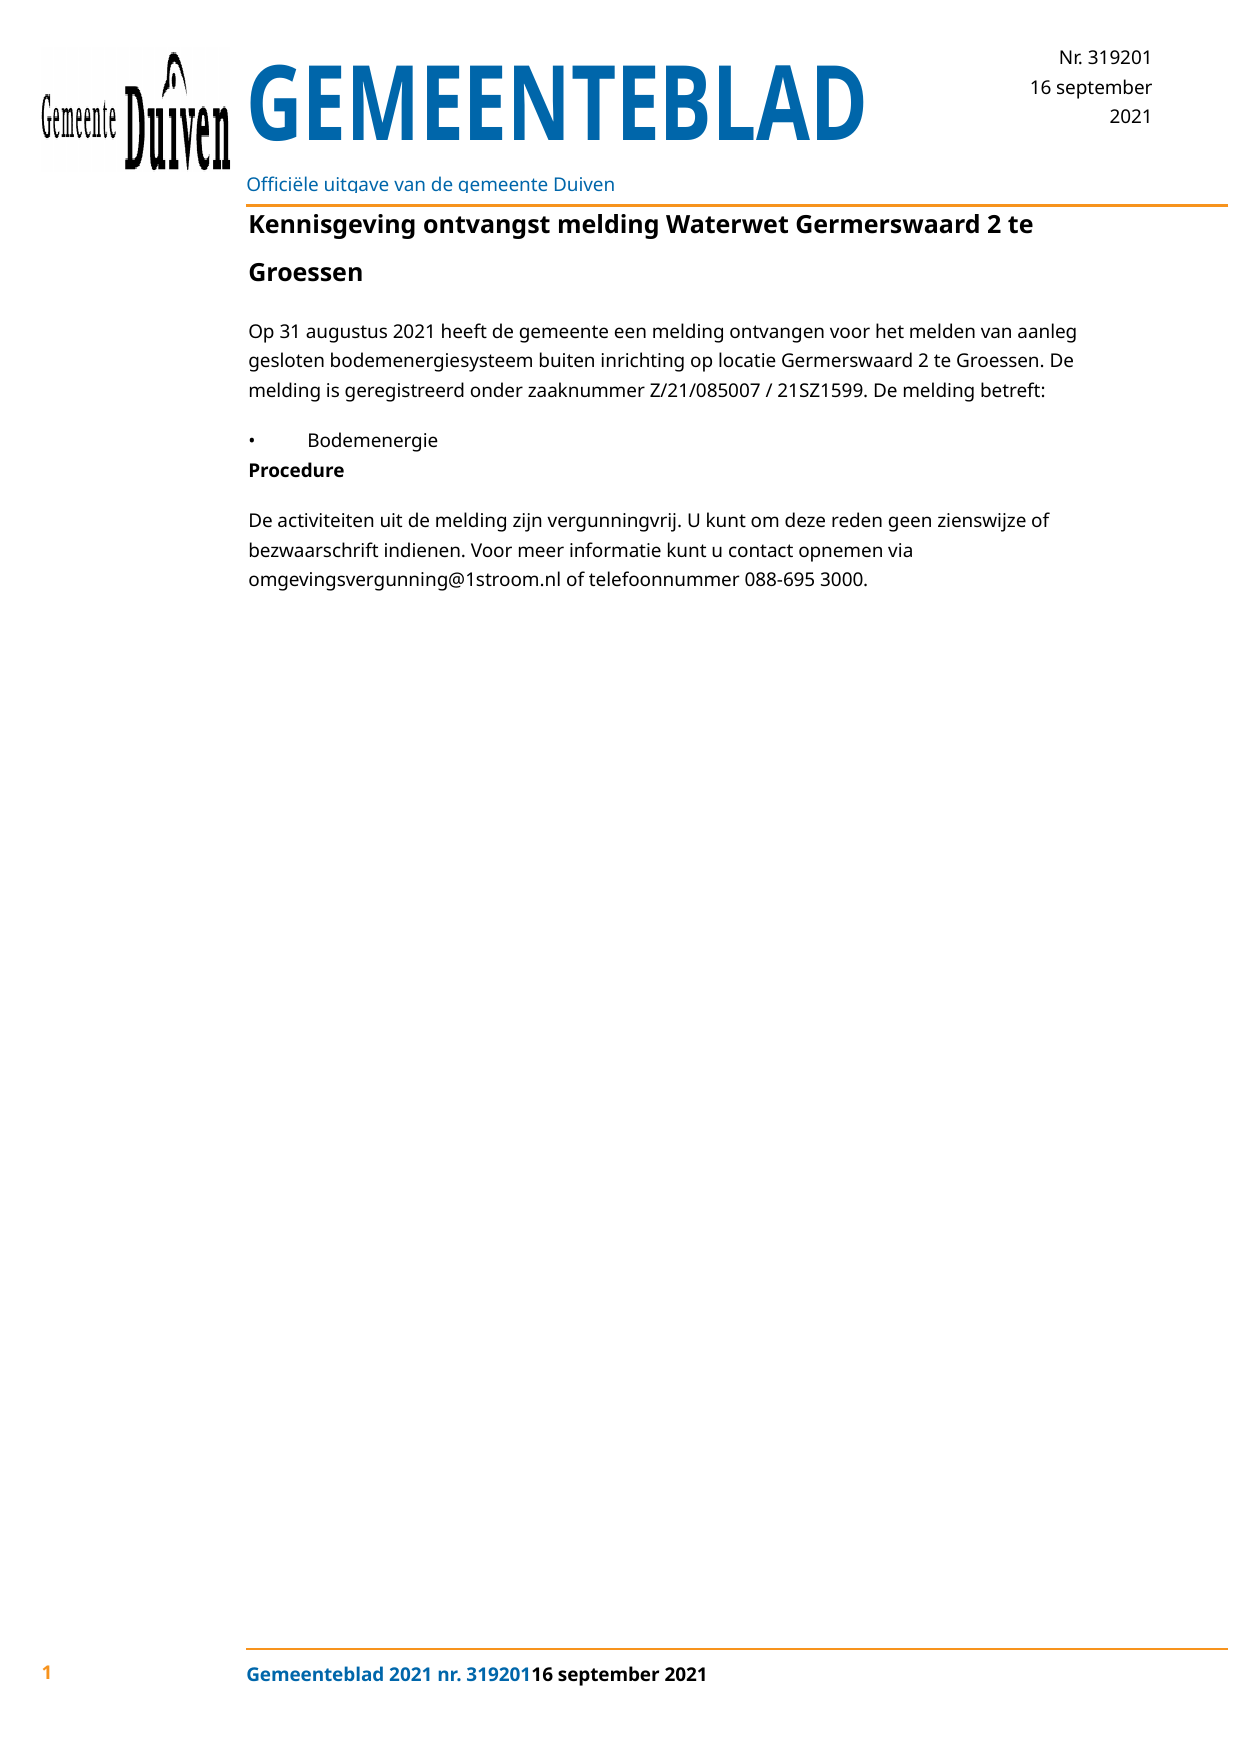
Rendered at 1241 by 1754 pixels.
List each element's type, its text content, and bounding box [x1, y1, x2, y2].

picture [41, 47, 231, 172]
list Bodemenergie [248, 427, 1152, 453]
text Kennisgeving ontvangst melding Waterwet Germerswaard 2 te Groessen [248, 207, 1152, 288]
text Procedure [248, 457, 1152, 483]
text Op 31 augustus 2021 heeft de gemeente een melding ontvangen voor het melden van aanleg gesloten bodemenergiesysteem buiten inrichting op locatie Germerswaard 2 te Groessen. De melding is geregistreerd onder zaaknummer Z/21/085007 / 21SZ1599. De melding betreft: [248, 318, 1152, 403]
text De activiteiten uit de melding zijn vergunningvrij. U kunt om deze reden geen zienswijze of bezwaarschrift indienen. Voor meer informatie kunt u contact opnemen via omgevingsvergunning@1stroom.nl of telefoonnummer 088-695 3000. [248, 507, 1152, 592]
